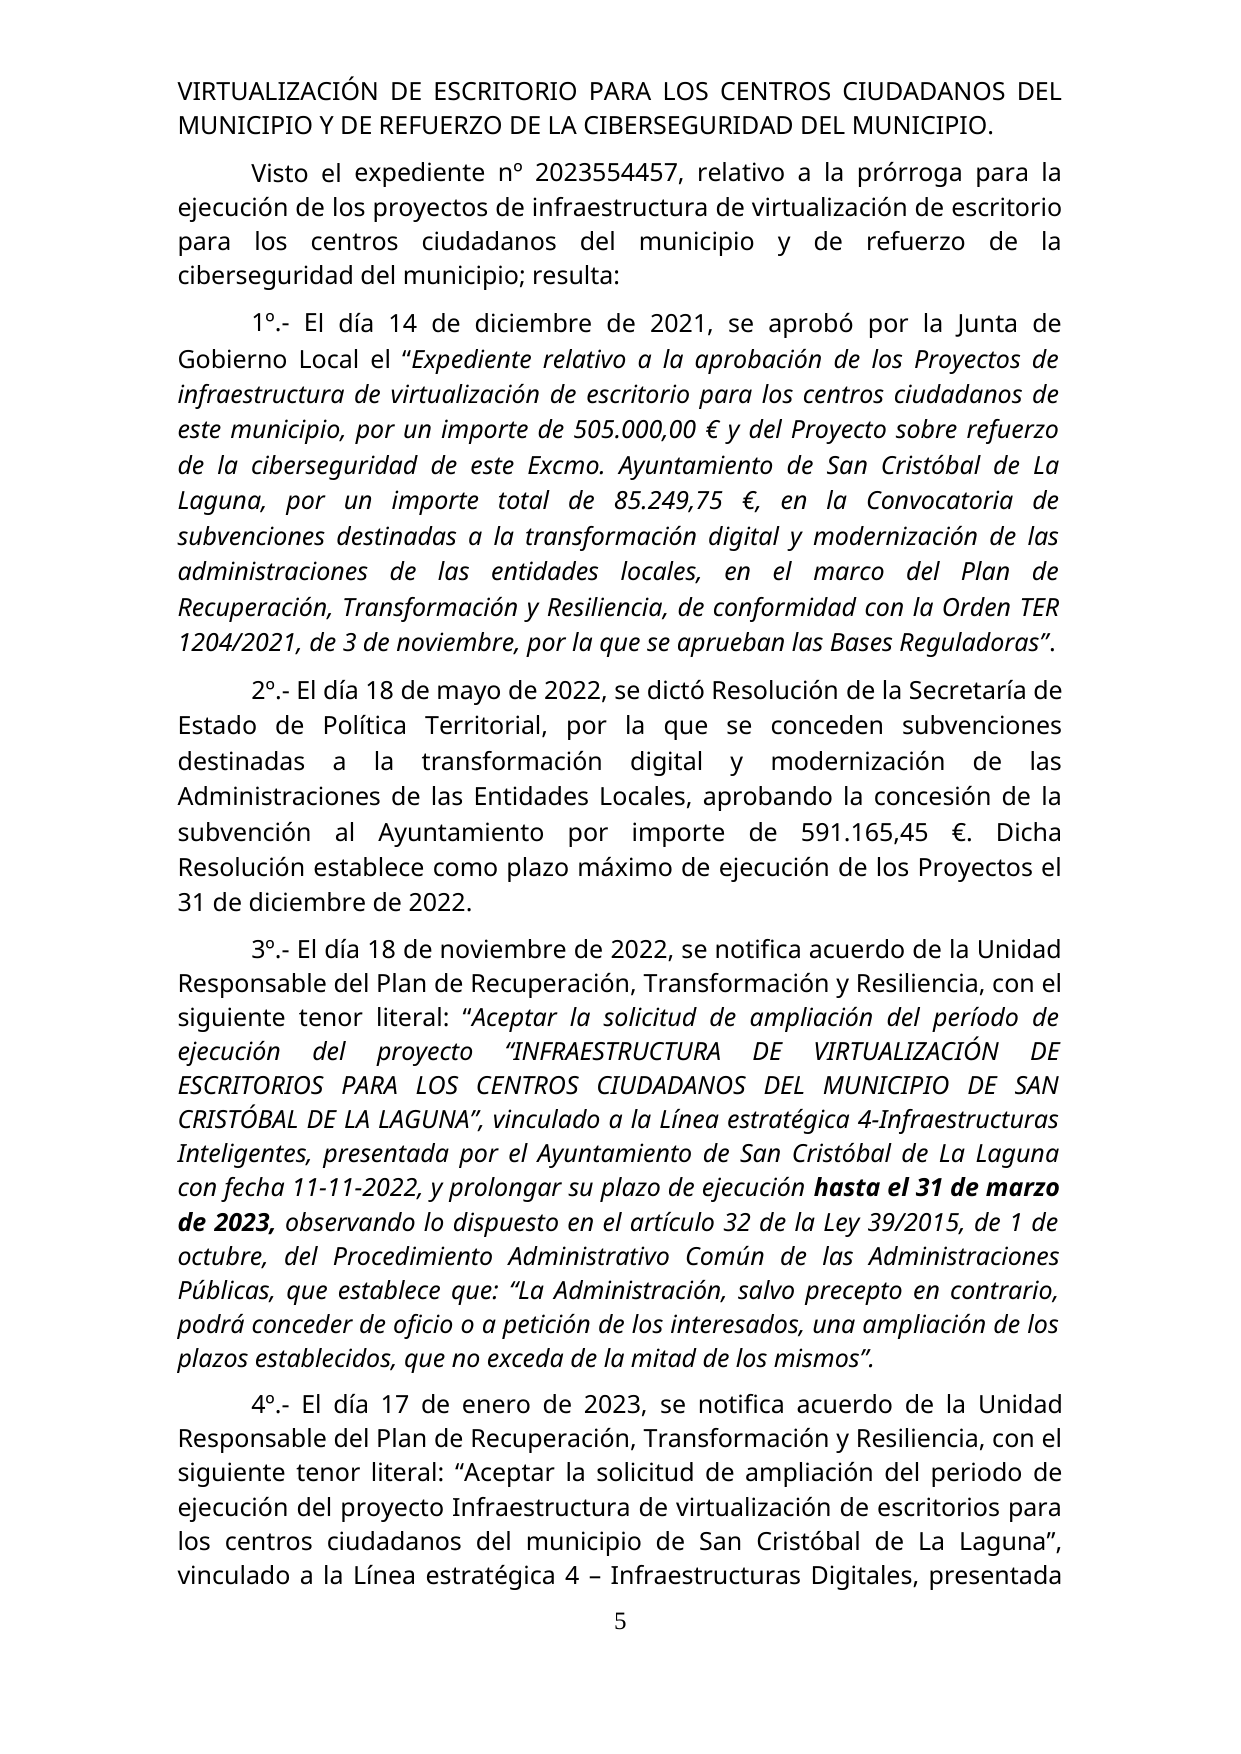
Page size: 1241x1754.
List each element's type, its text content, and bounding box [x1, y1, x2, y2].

text 3º.- El día 18 de noviembre de 2022, se notifica acuerdo de la Unidad Responsable del Plan de Recuperación, Transformación y Resiliencia, con el siguiente tenor literal: “Aceptar la solicitud de ampliación del período de ejecución del proyecto “INFRAESTRUCTURA DE VIRTUALIZACIÓN DE ESCRITORIOS PARA LOS CENTROS CIUDADANOS DEL MUNICIPIO DE SAN CRISTÓBAL DE LA LAGUNA”, vinculado a la Línea estratégica 4-Infraestructuras Inteligentes, presentada por el Ayuntamiento de San Cristóbal de La Laguna con fecha 11-11-2022, y prolongar su plazo de ejecución hasta el 31 de marzo de 2023, observando lo dispuesto en el artículo 32 de la Ley 39/2015, de 1 de octubre, del Procedimiento Administrativo Común de las Administraciones Públicas, que establece que: “La Administración, salvo precepto en contrario, podrá conceder de oficio o a petición de los interesados, una ampliación de los plazos establecidos, que no exceda de la mitad de los mismos”. [177, 932, 1063, 1374]
text Visto el expediente nº 2023554457, relativo a la prórroga para la ejecución de los proyectos de infraestructura de virtualización de escritorio para los centros ciudadanos del municipio y de refuerzo de la ciberseguridad del municipio; resulta: [177, 154, 1063, 292]
text VIRTUALIZACIÓN DE ESCRITORIO PARA LOS CENTROS CIUDADANOS DEL MUNICIPIO Y DE REFUERZO DE LA CIBERSEGURIDAD DEL MUNICIPIO. [177, 74, 1063, 142]
text 1º.- El día 14 de diciembre de 2021, se aprobó por la Junta de Gobierno Local el “Expediente relativo a la aprobación de los Proyectos de infraestructura de virtualización de escritorio para los centros ciudadanos de este municipio, por un importe de 505.000,00 € y del Proyecto sobre refuerzo de la ciberseguridad de este Excmo. Ayuntamiento de San Cristóbal de La Laguna, por un importe total de 85.249,75 €, en la Convocatoria de subvenciones destinadas a la transformación digital y modernización de las administraciones de las entidades locales, en el marco del Plan de Recuperación, Transformación y Resiliencia, de conformidad con la Orden TER 1204/2021, de 3 de noviembre, por la que se aprueban las Bases Reguladoras”. [177, 304, 1063, 659]
subtitle 2º.- El día 18 de mayo de 2022, se dictó Resolución de la Secretaría de Estado de Política Territorial, por la que se conceden subvenciones destinadas a la transformación digital y modernización de las Administraciones de las Entidades Locales, aprobando la concesión de la subvención al Ayuntamiento por importe de 591.165,45 €. Dicha Resolución establece como plazo máximo de ejecución de los Proyectos el 31 de diciembre de 2022. [177, 671, 1063, 919]
text 4º.- El día 17 de enero de 2023, se notifica acuerdo de la Unidad Responsable del Plan de Recuperación, Transformación y Resiliencia, con el siguiente tenor literal: “Aceptar la solicitud de ampliación del periodo de ejecución del proyecto Infraestructura de virtualización de escritorios para los centros ciudadanos del municipio de San Cristóbal de La Laguna”, vinculado a la Línea estratégica 4 – Infraestructuras Digitales, presentada [177, 1387, 1063, 1591]
